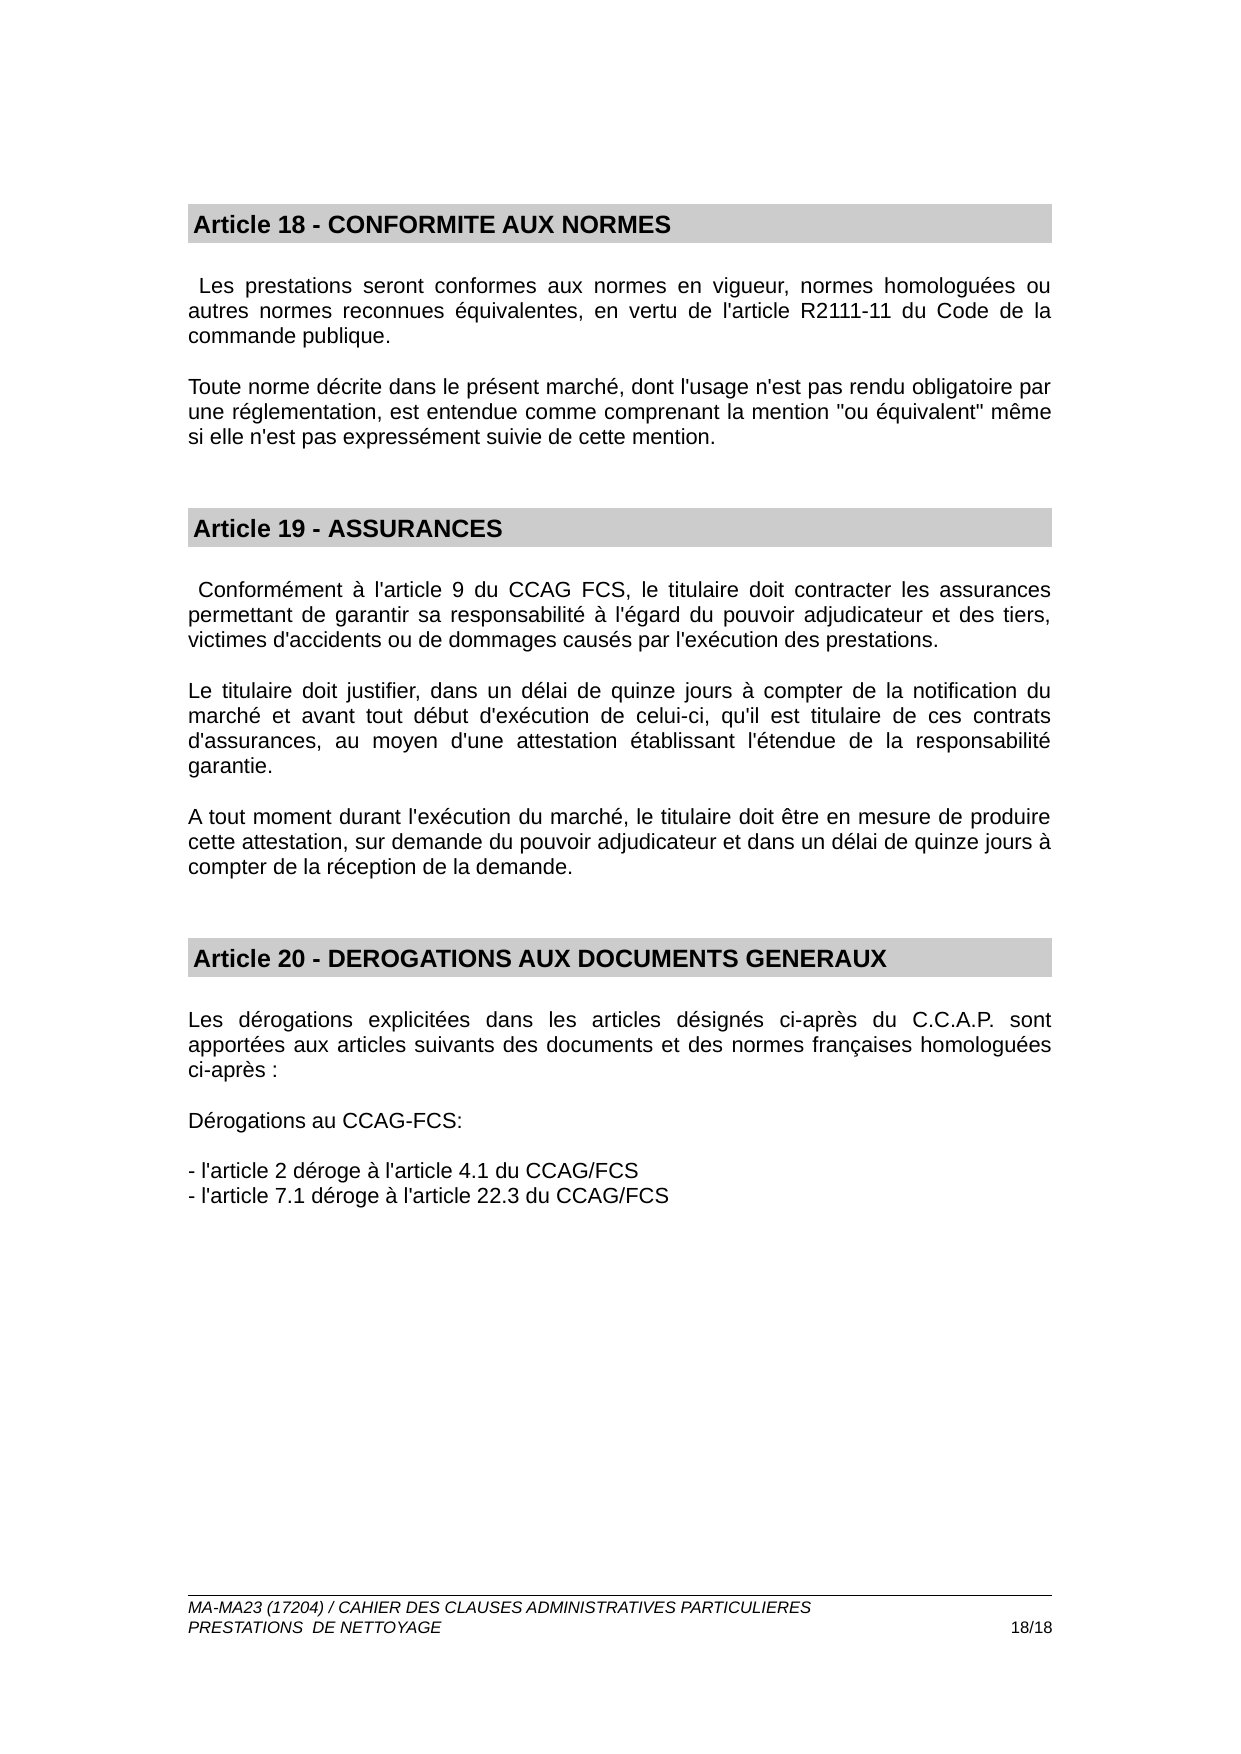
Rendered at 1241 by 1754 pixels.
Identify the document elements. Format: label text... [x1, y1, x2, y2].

subtitle DEROGATIONS AUX DOCUMENTS GENERAUX [190, 941, 1050, 975]
text - l'article 2 déroge à l'article 4.1 du CCAG/FCS [188, 1158, 1052, 1183]
text Les prestations seront conformes aux normes en vigueur, normes homologuées ou autres normes reconnues équivalentes, en vertu de l'article R2111-11 du Code de la commande publique. [188, 273, 1052, 349]
text A tout moment durant l'exécution du marché, le titulaire doit être en mesure de produire cette attestation, sur demande du pouvoir adjudicateur et dans un délai de quinze jours à compter de la réception de la demande. [188, 804, 1052, 879]
subtitle CONFORMITE AUX NORMES [190, 207, 1050, 241]
subtitle ASSURANCES [190, 511, 1050, 545]
text Les dérogations explicitées dans les articles désignés ci-après du C.C.A.P. sont apportées aux articles suivants des documents et des normes françaises homologuées ci-après : [188, 1007, 1052, 1083]
text Le titulaire doit justifier, dans un délai de quinze jours à compter de la notification du marché et avant tout début d'exécution de celui-ci, qu'il est titulaire de ces contrats d'assurances, au moyen d'une attestation établissant l'étendue de la responsabilité garantie. [188, 678, 1052, 779]
text Dérogations au CCAG-FCS: [188, 1108, 1052, 1133]
text Toute norme décrite dans le présent marché, dont l'usage n'est pas rendu obligatoire par une réglementation, est entendue comme comprenant la mention "ou équivalent" même si elle n'est pas expressément suivie de cette mention. [188, 374, 1052, 449]
text Conformément à l'article 9 du CCAG FCS, le titulaire doit contracter les assurances permettant de garantir sa responsabilité à l'égard du pouvoir adjudicateur et des tiers, victimes d'accidents ou de dommages causés par l'exécution des prestations. [188, 577, 1052, 653]
text - l'article 7.1 déroge à l'article 22.3 du CCAG/FCS [188, 1183, 1052, 1209]
